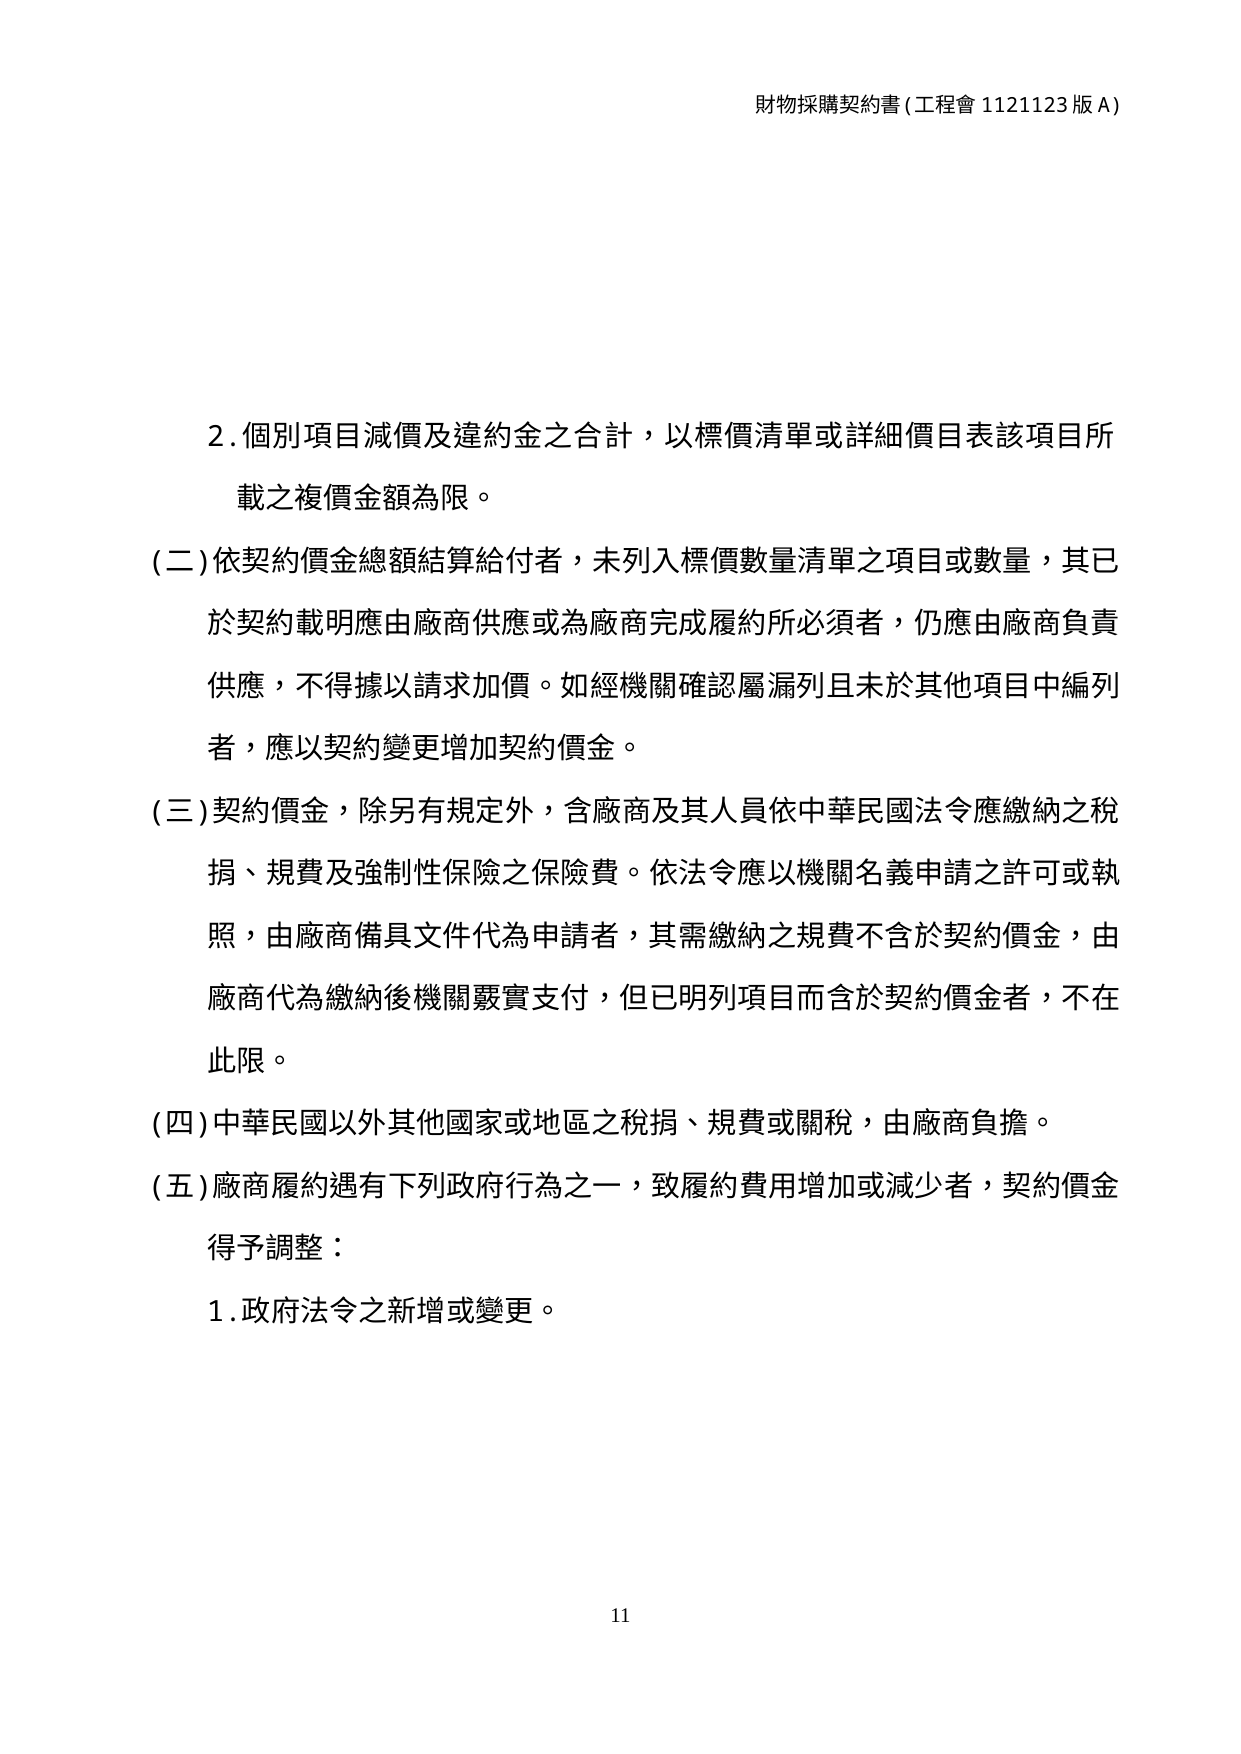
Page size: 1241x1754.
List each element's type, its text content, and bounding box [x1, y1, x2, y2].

text 2.個別項目減價及違約金之合計，以標價清單或詳細價目表該項目所載之複價金額為限。 [207, 392, 1116, 517]
text (五)廠商履約遇有下列政府行為之一，致履約費用增加或減少者，契約價金得予調整： [148, 1142, 1122, 1267]
text (三)契約價金，除另有規定外，含廠商及其人員依中華民國法令應繳納之稅捐、規費及強制性保險之保險費。依法令應以機關名義申請之許可或執照，由廠商備具文件代為申請者，其需繳納之規費不含於契約價金，由廠商代為繳納後機關覈實支付，但已明列項目而含於契約價金者，不在此限。 [148, 767, 1122, 1079]
text 1.政府法令之新增或變更。 [207, 1267, 1116, 1329]
text (二)依契約價金總額結算給付者，未列入標價數量清單之項目或數量，其已於契約載明應由廠商供應或為廠商完成履約所必須者，仍應由廠商負責供應，不得據以請求加價。如經機關確認屬漏列且未於其他項目中編列者，應以契約變更增加契約價金。 [148, 517, 1122, 767]
text (四)中華民國以外其他國家或地區之稅捐、規費或關稅，由廠商負擔。 [148, 1079, 1122, 1142]
